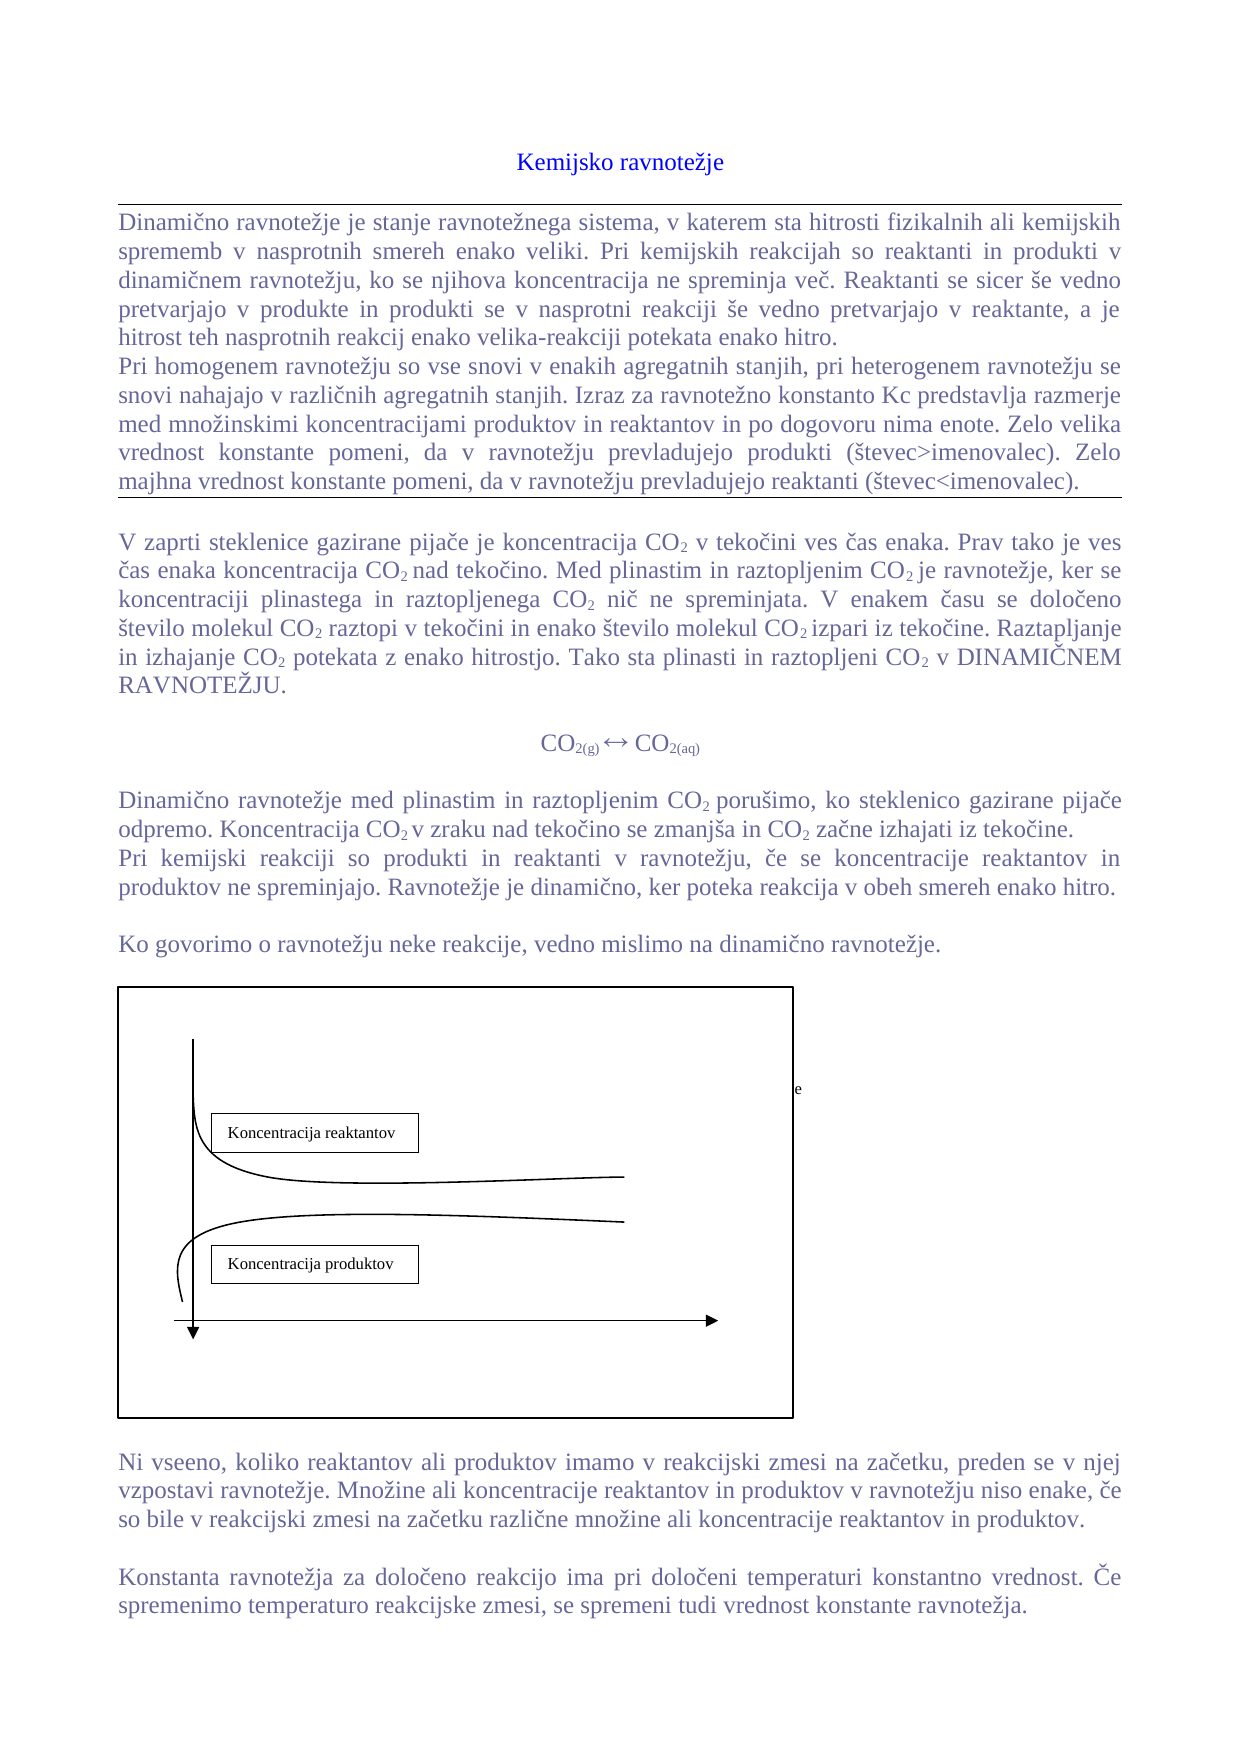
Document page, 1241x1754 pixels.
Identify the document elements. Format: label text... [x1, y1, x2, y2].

text Konstanta ravnotežja za določeno reakcijo ima pri določeni temperaturi konstantno vrednost. Če spremenimo temperaturo reakcijske zmesi, se spremeni tudi vrednost konstante ravnotežja. [118, 1562, 1122, 1619]
text Pri homogenem ravnotežju so vse snovi v enakih agregatnih stanjih, pri heterogenem ravnotežju se snovi nahajajo v različnih agregatnih stanjih. Izraz za ravnotežno konstanto Kc predstavlja razmerje med množinskimi koncentracijami produktov in reaktantov in po dogovoru nima enote. Zelo velika vrednost konstante pomeni, da v ravnotežju prevladujejo produkti (števec>imenovalec). Zelo majhna vrednost konstante pomeni, da v ravnotežju prevladujejo reaktanti (števec<imenovalec). [118, 348, 1122, 497]
text Koncentracija produktov [227, 1254, 402, 1273]
text Dinamično ravnotežje je stanje ravnotežnega sistema, v katerem sta hitrosti fizikalnih ali kemijskih sprememb v nasprotnih smereh enako veliki. Pri kemijskih reakcijah so reaktanti in produkti v dinamičnem ravnotežju, ko se njihova koncentracija ne spreminja več. Reaktanti se sicer še vedno pretvarjajo v produkte in produkti se v nasprotni reakciji še vedno pretvarjajo v reaktante, a je hitrost teh nasprotnih reakcij enako velika-reakciji potekata enako hitro. [118, 205, 1122, 348]
text Koncentracija reaktantov [227, 1122, 402, 1142]
text CO2(g)  CO2(aq) [118, 728, 1122, 757]
text Ko govorimo o ravnotežju neke reakcije, vedno mislimo na dinamično ravnotežje. [118, 929, 1122, 958]
text Ni vseeno, koliko reaktantov ali produktov imamo v reakcijski zmesi na začetku, preden se v njej vzpostavi ravnotežje. Množine ali koncentracije reaktantov in produktov v ravnotežju niso enake, če so bile v reakcijski zmesi na začetku različne množine ali koncentracije reaktantov in produktov. [118, 1447, 1122, 1533]
text V zaprti steklenice gazirane pijače je koncentracija CO2 v tekočini ves čas enaka. Prav tako je ves čas enaka koncentracija CO2 nad tekočino. Med plinastim in raztopljenim CO2 je ravnotežje, ker se koncentraciji plinastega in raztopljenega CO2 nič ne spreminjata. V enakem času se določeno število molekul CO2 raztopi v tekočini in enako število molekul CO2 izpari iz tekočine. Raztapljanje in izhajanje CO2 potekata z enako hitrostjo. Tako sta plinasti in raztopljeni CO2 v DINAMIČNEM RAVNOTEŽJU. [118, 527, 1122, 699]
text Kemijsko ravnotežje [118, 147, 1122, 176]
text Dinamično ravnotežje med plinastim in raztopljenim CO2 porušimo, ko steklenico gazirane pijače odpremo. Koncentracija CO2 v zraku nad tekočino se zmanjša in CO2 začne izhajati iz tekočine. [118, 786, 1122, 843]
text Pri kemijski reakciji so produkti in reaktanti v ravnotežju, če se koncentracije reaktantov in produktov ne spreminjajo. Ravnotežje je dinamično, ker poteka reakcija v obeh smereh enako hitro. [118, 843, 1122, 901]
